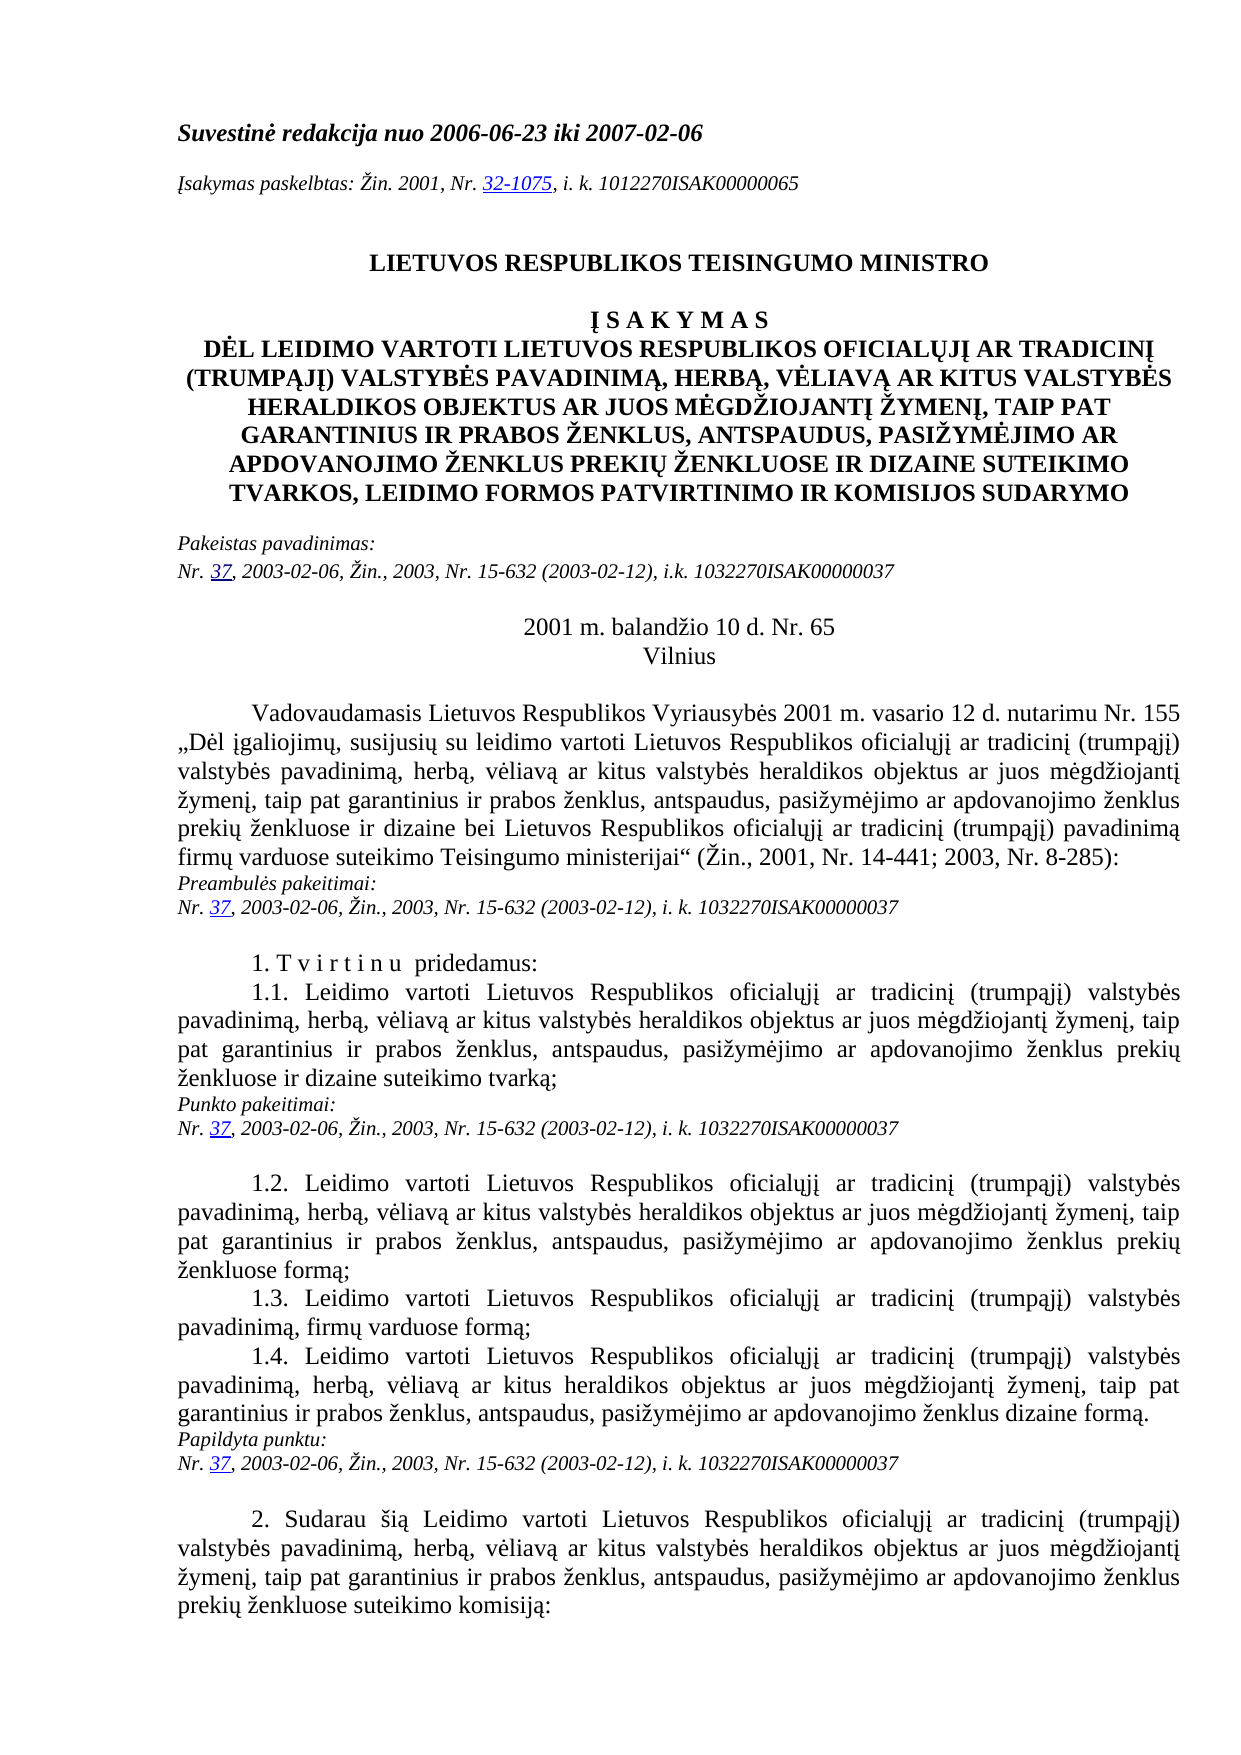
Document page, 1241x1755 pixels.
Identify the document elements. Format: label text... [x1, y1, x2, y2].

text Įsakymas paskelbtas: Žin. 2001, Nr. 32-1075, i. k. 1012270ISAK00000065 [177, 171, 1181, 195]
text Preambulės pakeitimai: [177, 871, 1181, 895]
text Nr. 37, 2003-02-06, Žin., 2003, Nr. 15-632 (2003-02-12), i. k. 1032270ISAK00000037 [177, 1451, 1181, 1475]
text Suvestinė redakcija nuo 2006-06-23 iki 2007-02-06 [177, 118, 1181, 147]
text Pakeistas pavadinimas: [177, 531, 1181, 555]
text Vadovaudamasis Lietuvos Respublikos Vyriausybės 2001 m. vasario 12 d. nutarimu Nr. 155 „Dėl įgaliojimų, susijusių su leidimo vartoti Lietuvos Respublikos oficialųjį ar tradicinį (trumpąjį) valstybės pavadinimą, herbą, vėliavą ar kitus valstybės heraldikos objektus ar juos mėgdžiojantį žymenį, taip pat garantinius ir prabos ženklus, antspaudus, pasižymėjimo ar apdovanojimo ženklus prekių ženkluose ir dizaine bei Lietuvos Respublikos oficialųjį ar tradicinį (trumpąjį) pavadinimą firmų varduose suteikimo Teisingumo ministerijai“ (Žin., 2001, Nr. 14-441; 2003, Nr. 8-285): [177, 698, 1181, 871]
text Punkto pakeitimai: [177, 1092, 1181, 1116]
text Nr. 37, 2003-02-06, Žin., 2003, Nr. 15-632 (2003-02-12), i. k. 1032270ISAK00000037 [177, 895, 1181, 919]
text Papildyta punktu: [177, 1427, 1181, 1451]
text 1.4. Leidimo vartoti Lietuvos Respublikos oficialųjį ar tradicinį (trumpąjį) valstybės pavadinimą, herbą, vėliavą ar kitus heraldikos objektus ar juos mėgdžiojantį žymenį, taip pat garantinius ir prabos ženklus, antspaudus, pasižymėjimo ar apdovanojimo ženklus dizaine formą. [177, 1341, 1181, 1427]
text 1.3. Leidimo vartoti Lietuvos Respublikos oficialųjį ar tradicinį (trumpąjį) valstybės pavadinimą, firmų varduose formą; [177, 1283, 1181, 1341]
text Nr. 37, 2003-02-06, Žin., 2003, Nr. 15-632 (2003-02-12), i.k. 1032270ISAK00000037 [177, 555, 1181, 583]
text 1.1. Leidimo vartoti Lietuvos Respublikos oficialųjį ar tradicinį (trumpąjį) valstybės pavadinimą, herbą, vėliavą ar kitus valstybės heraldikos objektus ar juos mėgdžiojantį žymenį, taip pat garantinius ir prabos ženklus, antspaudus, pasižymėjimo ar apdovanojimo ženklus prekių ženkluose ir dizaine suteikimo tvarką; [177, 977, 1181, 1092]
text DĖL LEIDIMO VARTOTI LIETUVOS RESPUBLIKOS OFICIALŲJĮ AR TRADICINĮ (TRUMPĄJĮ) VALSTYBĖS PAVADINIMĄ, HERBĄ, VĖLIAVĄ AR KITUS VALSTYBĖS HERALDIKOS OBJEKTUS AR JUOS MĖGDŽIOJANTĮ ŽYMENĮ, TAIP PAT GARANTINIUS IR PRABOS ŽENKLUS, ANTSPAUDUS, PASIŽYMĖJIMO AR APDOVANOJIMO ŽENKLUS PREKIŲ ŽENKLUOSE IR DIZAINE SUTEIKIMO TVARKOS, LEIDIMO FORMOS PATVIRTINIMO IR KOMISIJOS SUDARYMO [177, 334, 1181, 507]
text 1. Tvirtinu pridedamus: [177, 948, 1181, 977]
text Į S A K Y M A S [177, 305, 1181, 334]
text Nr. 37, 2003-02-06, Žin., 2003, Nr. 15-632 (2003-02-12), i. k. 1032270ISAK00000037 [177, 1116, 1181, 1140]
text 2001 m. balandžio 10 d. Nr. 65 [177, 612, 1181, 641]
text 2. Sudarau šią Leidimo vartoti Lietuvos Respublikos oficialųjį ar tradicinį (trumpąjį) valstybės pavadinimą, herbą, vėliavą ar kitus valstybės heraldikos objektus ar juos mėgdžiojantį žymenį, taip pat garantinius ir prabos ženklus, antspaudus, pasižymėjimo ar apdovanojimo ženklus prekių ženkluose suteikimo komisiją: [177, 1504, 1181, 1619]
text 1.2. Leidimo vartoti Lietuvos Respublikos oficialųjį ar tradicinį (trumpąjį) valstybės pavadinimą, herbą, vėliavą ar kitus valstybės heraldikos objektus ar juos mėgdžiojantį žymenį, taip pat garantinius ir prabos ženklus, antspaudus, pasižymėjimo ar apdovanojimo ženklus prekių ženkluose formą; [177, 1168, 1181, 1283]
text LIETUVOS RESPUBLIKOS TEISINGUMO MINISTRO [177, 248, 1181, 277]
text Vilnius [177, 641, 1181, 670]
